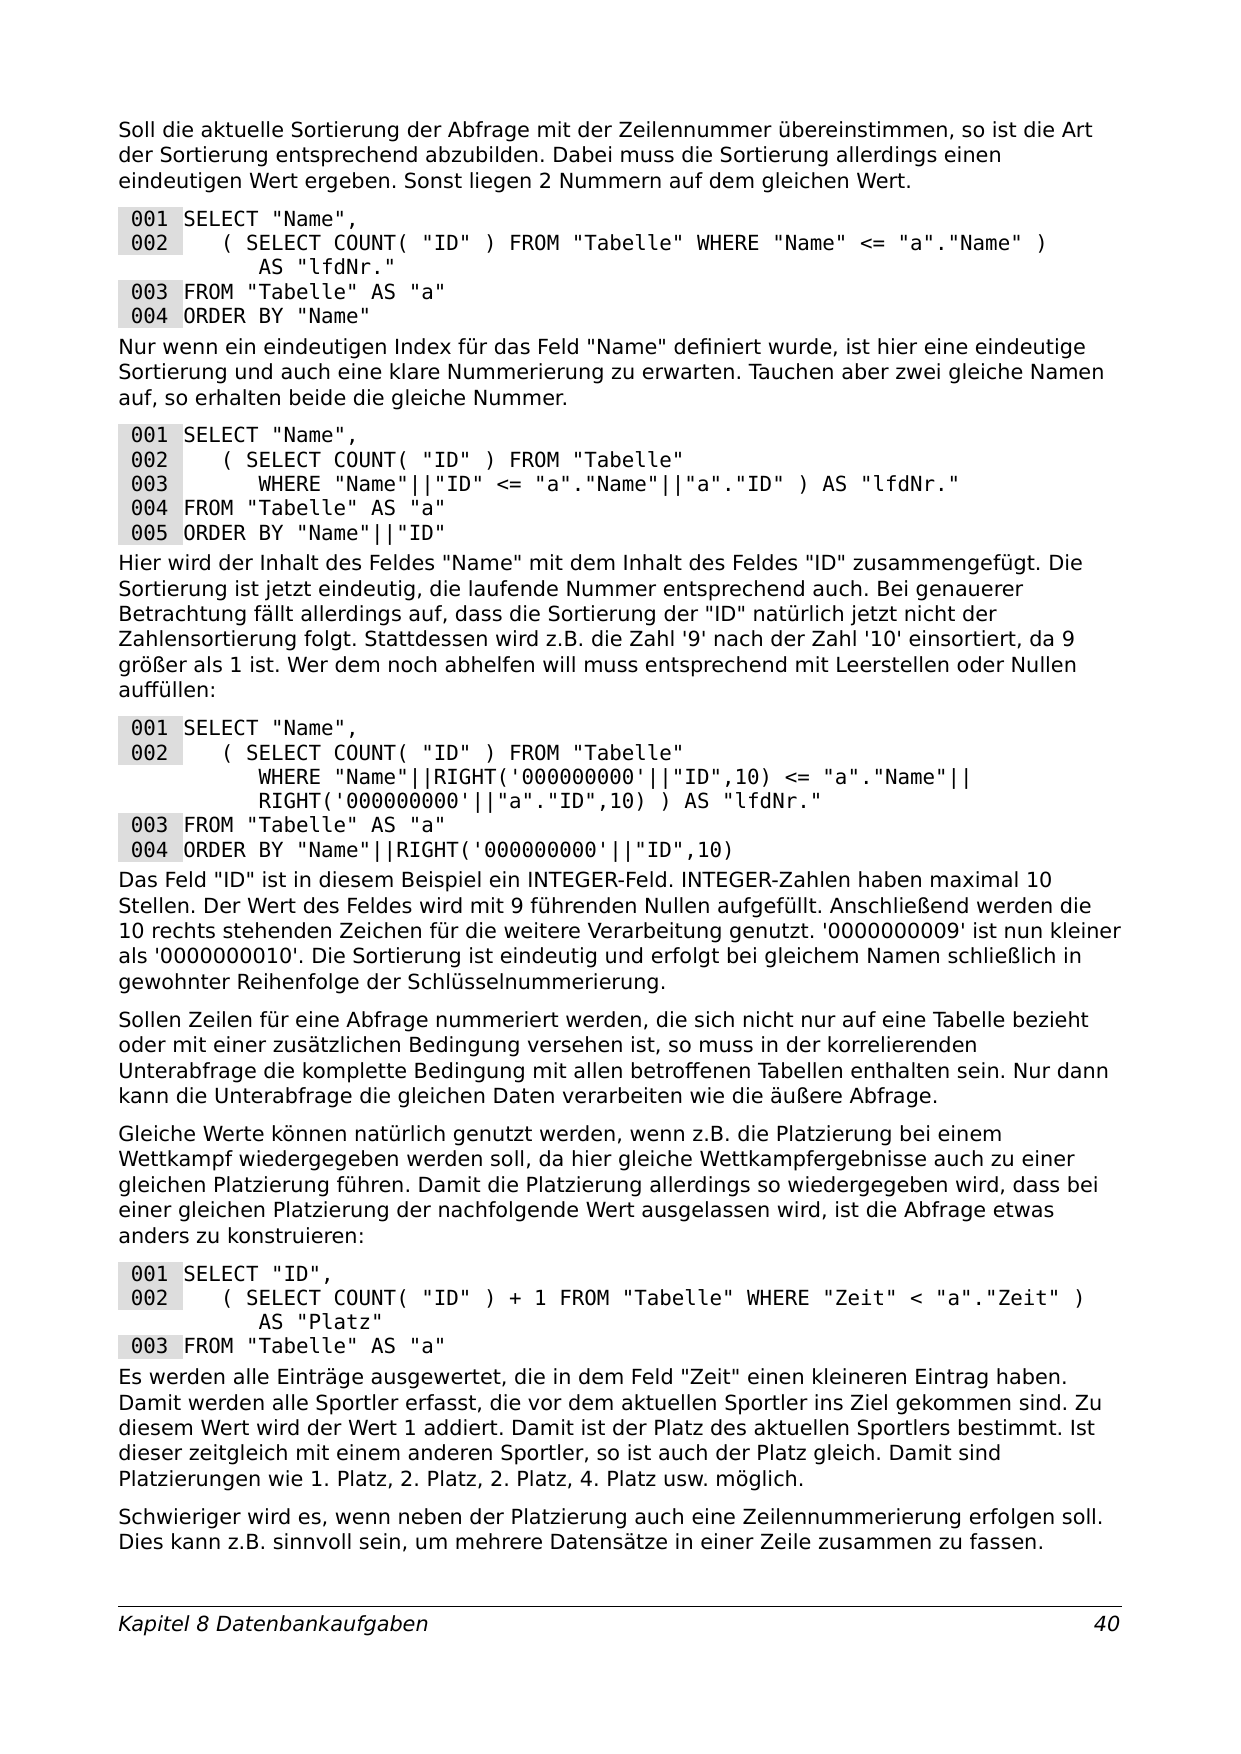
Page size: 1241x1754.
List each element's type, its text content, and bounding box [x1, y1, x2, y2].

list ( SELECT COUNT( "ID" ) + 1 FROM "Tabelle" WHERE "Zeit" < "a"."Zeit" ) [183, 1286, 1122, 1310]
list SELECT "Name", [118, 423, 1122, 448]
list SELECT "Name", [183, 207, 1122, 231]
list WHERE "Name"||RIGHT('000000000'||"ID",10) <= "a"."Name"|| [118, 765, 1122, 789]
text Gleiche Werte können natürlich genutzt werden, wenn z.B. die Platzierung bei einem Wettkampf wiedergegeben werden soll, da hier gleiche Wettkampfergebnisse auch zu einer gleichen Platzierung führen. Damit die Platzierung allerdings so wiedergegeben wird, dass bei einer gleichen Platzierung der nachfolgende Wert ausgelassen wird, ist die Abfrage etwas anders zu konstruieren: [118, 1122, 1122, 1248]
list ( SELECT COUNT( "ID" ) FROM "Tabelle" [183, 741, 1122, 765]
text Nur wenn ein eindeutigen Index für das Feld "Name" definiert wurde, ist hier eine eindeutige Sortierung und auch eine klare Nummerierung zu erwarten. Tauchen aber zwei gleiche Namen auf, so erhalten beide die gleiche Nummer. [118, 335, 1122, 410]
text Sollen Zeilen für eine Abfrage nummeriert werden, die sich nicht nur auf eine Tabelle bezieht oder mit einer zusätzlichen Bedingung versehen ist, so muss in der korrelierenden Unterabfrage die komplette Bedingung mit allen betroffenen Tabellen enthalten sein. Nur dann kann die Unterabfrage die gleichen Daten verarbeiten wie die äußere Abfrage. [118, 1008, 1122, 1108]
list ( SELECT COUNT( "ID" ) FROM "Tabelle" [183, 448, 1122, 472]
text Soll die aktuelle Sortierung der Abfrage mit der Zeilennummer übereinstimmen, so ist die Art der Sortierung entsprechend abzubilden. Dabei muss die Sortierung allerdings einen eindeutigen Wert ergeben. Sonst liegen 2 Nummern auf dem gleichen Wert. [118, 118, 1122, 193]
list RIGHT('000000000'||"a"."ID",10) ) AS "lfdNr." [118, 789, 1122, 813]
list WHERE "Name"||"ID" <= "a"."Name"||"a"."ID" ) AS "lfdNr." [183, 472, 1122, 496]
list FROM "Tabelle" AS "a" [183, 496, 1122, 521]
list ORDER BY "Name"||RIGHT('000000000'||"ID",10) [183, 838, 1122, 862]
list SELECT "Name", [183, 716, 1122, 741]
list ORDER BY "Name"||"ID" [183, 521, 1122, 545]
text Es werden alle Einträge ausgewertet, die in dem Feld "Zeit" einen kleineren Eintrag haben. Damit werden alle Sportler erfasst, die vor dem aktuellen Sportler ins Ziel gekommen sind. Zu diesem Wert wird der Wert 1 addiert. Damit ist der Platz des aktuellen Sportlers bestimmt. Ist dieser zeitgleich mit einem anderen Sportler, so ist auch der Platz gleich. Damit sind Platzierungen wie 1. Platz, 2. Platz, 2. Platz, 4. Platz usw. möglich. [118, 1365, 1122, 1491]
list FROM "Tabelle" AS "a" [183, 280, 1122, 304]
list ORDER BY "Name" [183, 304, 1122, 328]
list FROM "Tabelle" AS "a" [118, 1334, 1122, 1359]
list ( SELECT COUNT( "ID" ) FROM "Tabelle" WHERE "Name" <= "a"."Name" ) [183, 231, 1122, 255]
text Schwieriger wird es, wenn neben der Platzierung auch eine Zeilennummerierung erfolgen soll. Dies kann z.B. sinnvoll sein, um mehrere Datensätze in einer Zeile zusammen zu fassen. [118, 1505, 1122, 1554]
list FROM "Tabelle" AS "a" [183, 813, 1122, 838]
list AS "Platz" [118, 1310, 1122, 1334]
text Hier wird der Inhalt des Feldes "Name" mit dem Inhalt des Feldes "ID" zusammengefügt. Die Sortierung ist jetzt eindeutig, die laufende Nummer entsprechend auch. Bei genauerer Betrachtung fällt allerdings auf, dass die Sortierung der "ID" natürlich jetzt nicht der Zahlensortierung folgt. Stattdessen wird z.B. die Zahl '9' nach der Zahl '10' einsortiert, da 9 größer als 1 ist. Wer dem noch abhelfen will muss entsprechend mit Leerstellen oder Nullen auffüllen: [118, 551, 1122, 703]
text Das Feld "ID" ist in diesem Beispiel ein INTEGER-Feld. INTEGER-Zahlen haben maximal 10 Stellen. Der Wert des Feldes wird mit 9 führenden Nullen aufgefüllt. Anschließend werden die 10 rechts stehenden Zeichen für die weitere Verarbeitung genutzt. '0000000009' ist nun kleiner als '0000000010'. Die Sortierung ist eindeutig und erfolgt bei gleichem Namen schließlich in gewohnter Reihenfolge der Schlüsselnummerierung. [118, 868, 1122, 994]
list AS "lfdNr." [118, 255, 1122, 280]
list SELECT "ID", [183, 1262, 1122, 1286]
